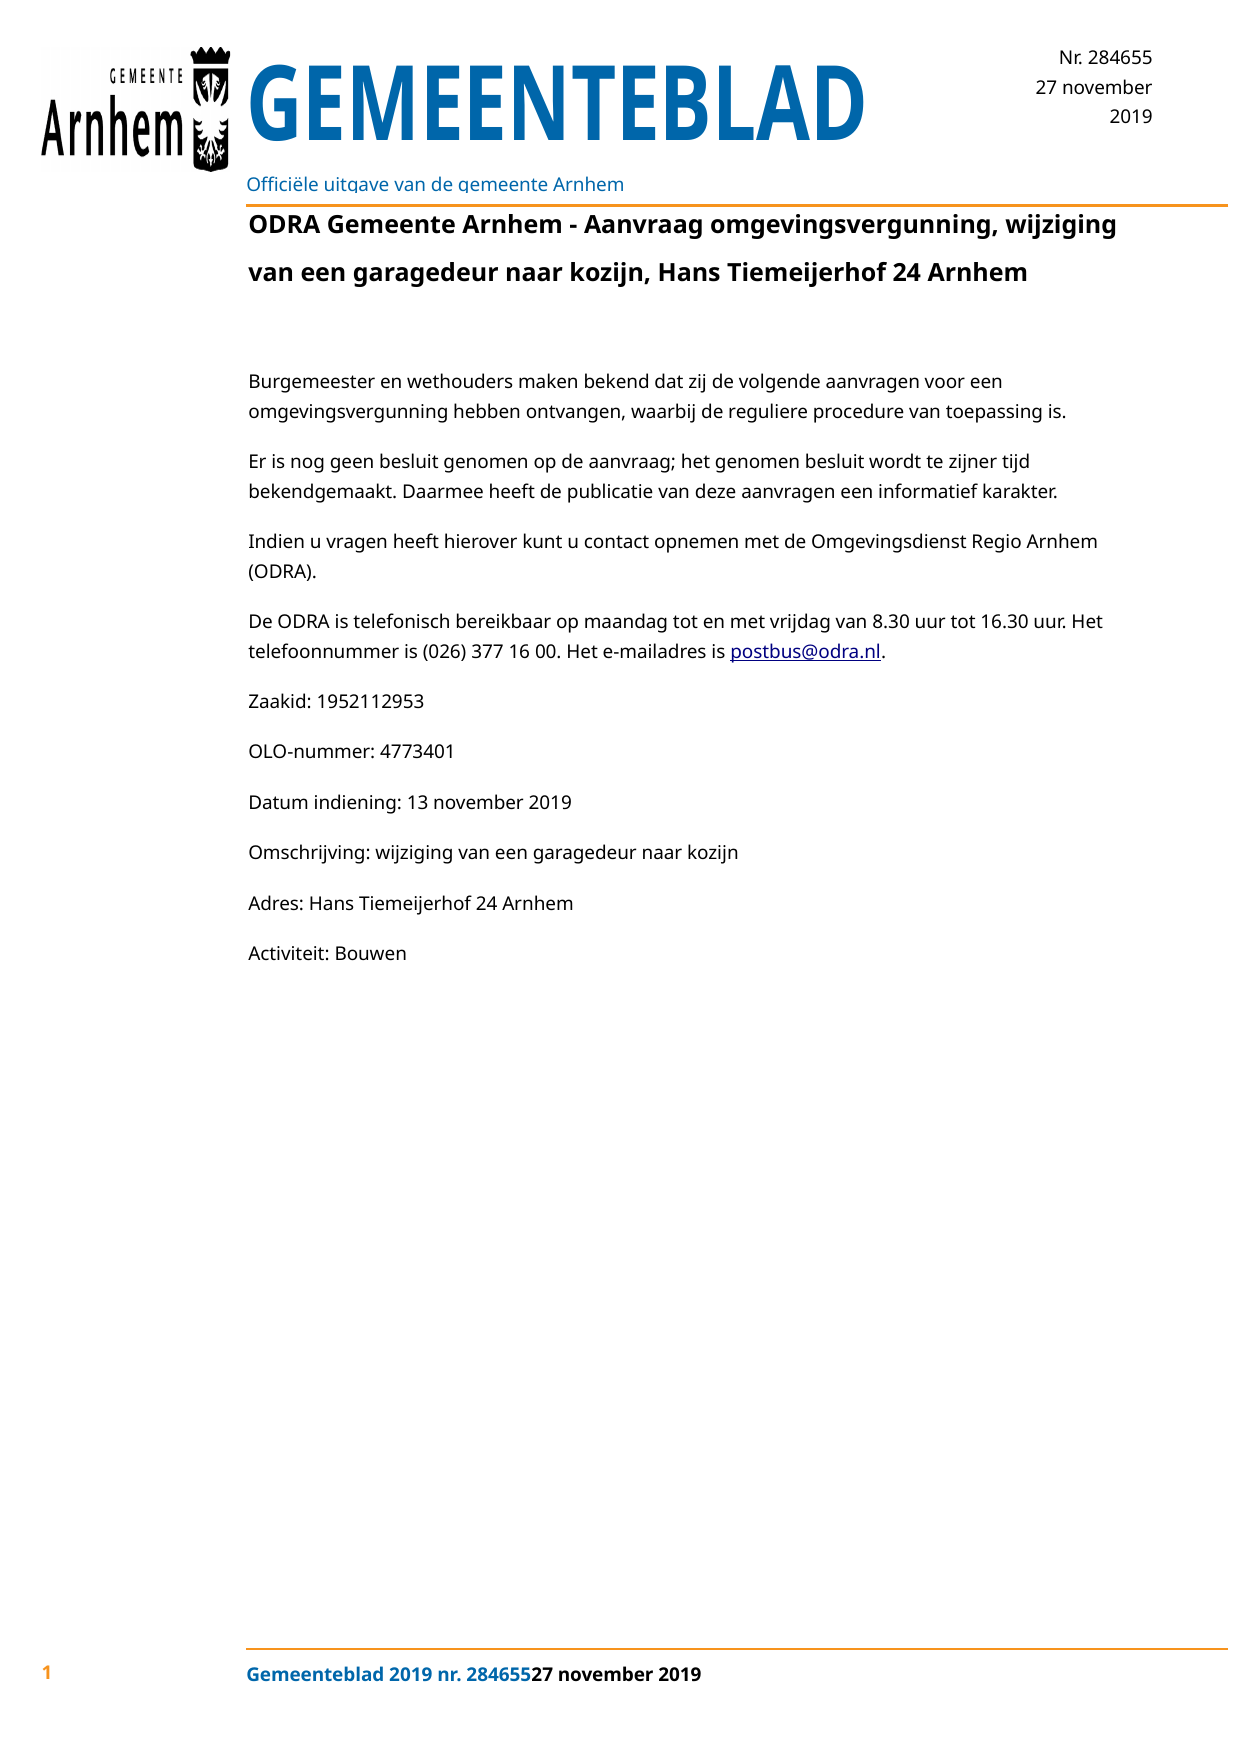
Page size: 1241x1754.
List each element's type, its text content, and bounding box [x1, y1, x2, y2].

text Burgemeester en wethouders maken bekend dat zij de volgende aanvragen voor een omgevingsvergunning hebben ontvangen, waarbij de reguliere procedure van toepassing is. [248, 368, 1152, 424]
text ODRA Gemeente Arnhem - Aanvraag omgevingsvergunning, wijziging van een garagedeur naar kozijn, Hans Tiemeijerhof 24 Arnhem [248, 207, 1152, 288]
text Zaakid: 1952112953 [248, 688, 1152, 714]
text OLO-nummer: 4773401 [248, 739, 1152, 764]
text Activiteit: Bouwen [248, 940, 1152, 966]
text Adres: Hans Tiemeijerhof 24 Arnhem [248, 890, 1152, 916]
text De ODRA is telefonisch bereikbaar op maandag tot en met vrijdag van 8.30 uur tot 16.30 uur. Het telefoonnummer is (026) 377 16 00. Het e-mailadres is postbus@odra.nl. [248, 608, 1152, 664]
text Datum indiening: 13 november 2019 [248, 789, 1152, 815]
text Er is nog geen besluit genomen op de aanvraag; het genomen besluit wordt te zijner tijd bekendgemaakt. Daarmee heeft de publicatie van deze aanvragen een informatief karakter. [248, 448, 1152, 504]
text Omschrijving: wijziging van een garagedeur naar kozijn [248, 839, 1152, 865]
text Indien u vragen heeft hierover kunt u contact opnemen met de Omgevingsdienst Regio Arnhem (ODRA). [248, 528, 1152, 584]
picture [41, 47, 231, 172]
